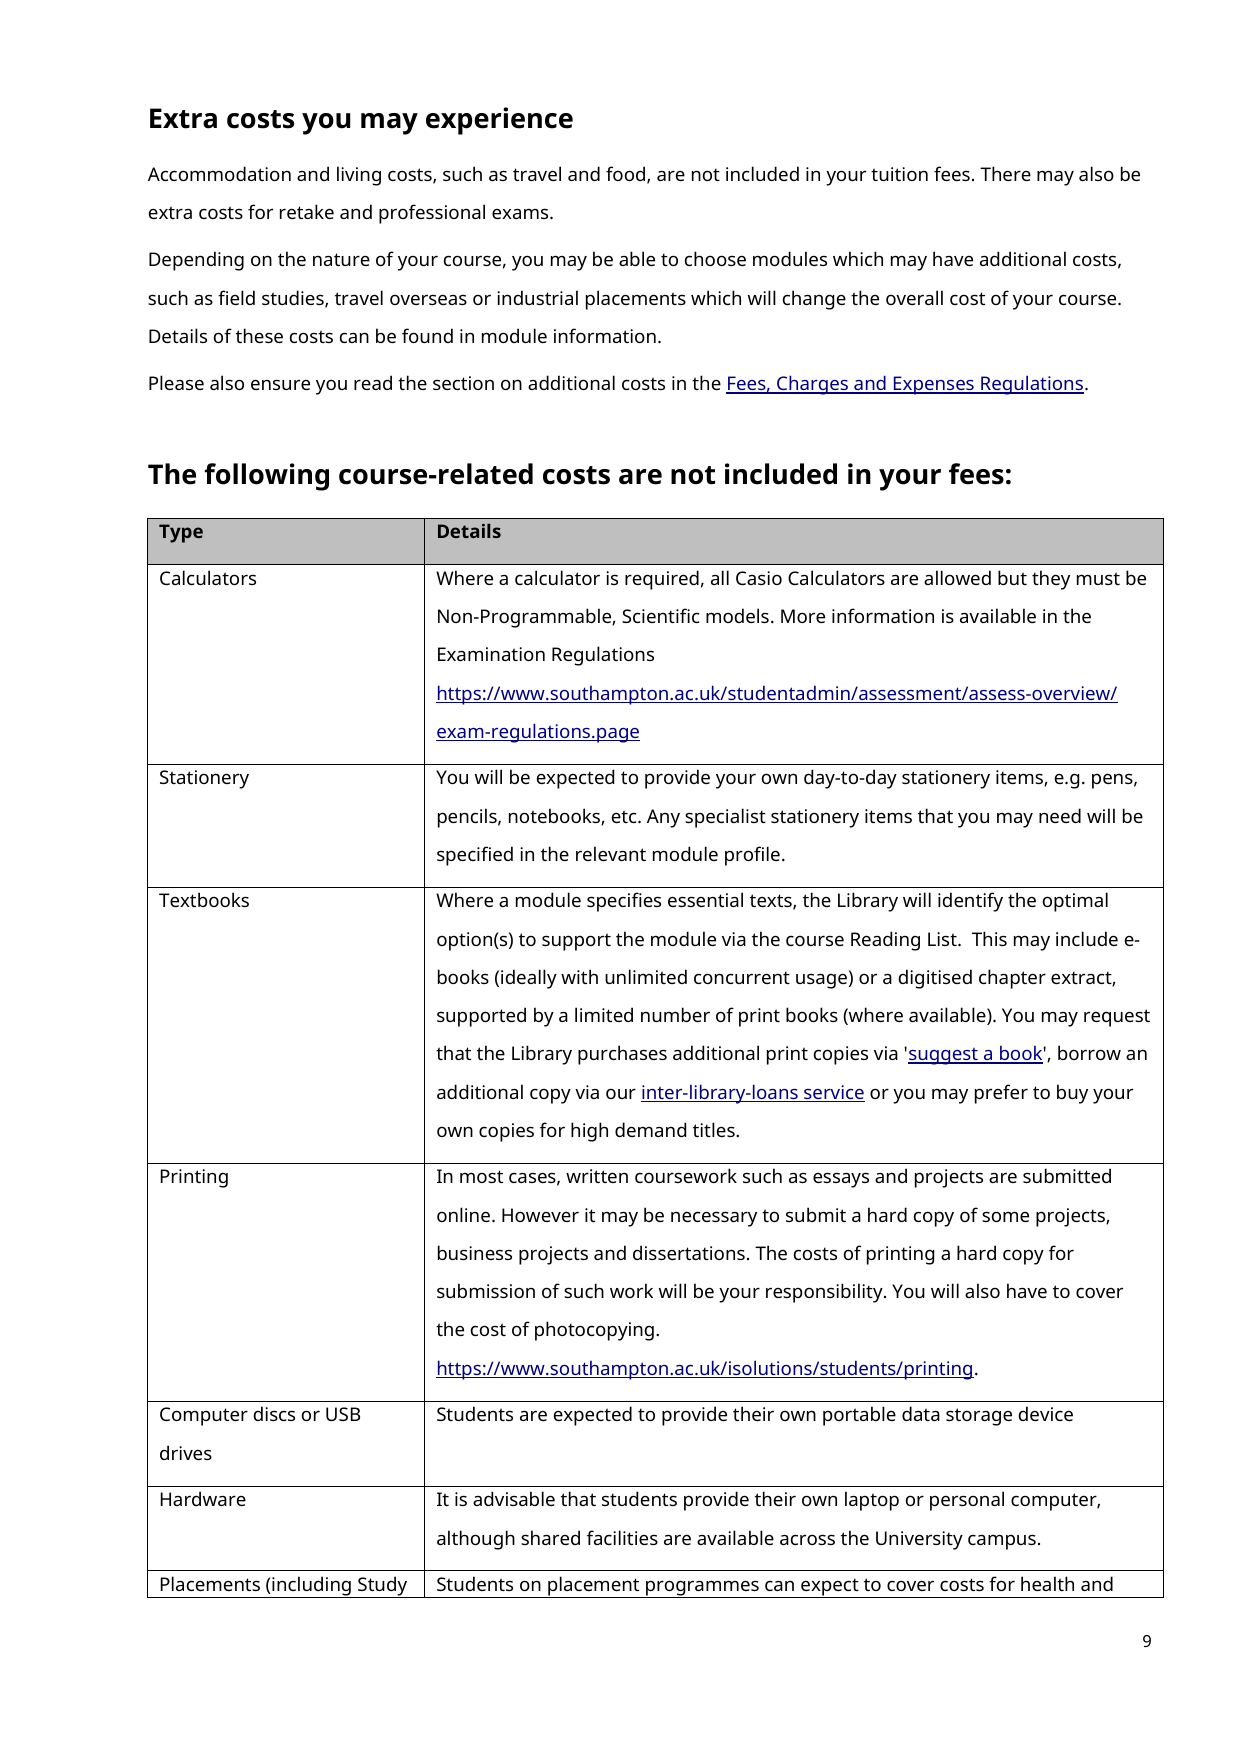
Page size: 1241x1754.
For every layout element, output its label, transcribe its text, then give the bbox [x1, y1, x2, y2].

table_cell Hardware [148, 1487, 424, 1570]
table_cell In most cases, written coursework such as essays and projects are submitted online. However it may be necessary to submit a hard copy of some projects, business projects and dissertations. The costs of printing a hard copy for submission of such work will be your responsibility. You will also have to cover the cost of photocopying. https://www.southampton.ac.uk/isolutions/students/printing. [425, 1164, 1163, 1401]
table_cell Placements (including Study [148, 1571, 424, 1597]
table_cell Where a calculator is required, all Casio Calculators are allowed but they must be Non-Programmable, Scientific models. More information is available in the Examination Regulations https://www.southampton.ac.uk/studentadmin/assessment/assess-overview/exam-regulations.page [425, 565, 1163, 764]
text Please also ensure you read the section on additional costs in the Fees, Charges and Expenses Regulations. [148, 371, 1152, 396]
subtitle The following course-related costs are not included in your fees: [148, 456, 1152, 493]
table_cell Textbooks [148, 888, 424, 1163]
table_cell Students are expected to provide their own portable data storage device [425, 1402, 1163, 1486]
subtitle Extra costs you may experience [148, 99, 1152, 136]
table_cell Where a module specifies essential texts, the Library will identify the optimal option(s) to support the module via the course Reading List. This may include e-books (ideally with unlimited concurrent usage) or a digitised chapter extract, supported by a limited number of print books (where available). You may request that the Library purchases additional print copies via 'suggest a book', borrow an additional copy via our inter-library-loans service or you may prefer to buy your own copies for high demand titles. [425, 888, 1163, 1163]
table_cell Calculators [148, 565, 424, 764]
table_header Type [148, 519, 424, 564]
text Depending on the nature of your course, you may be able to choose modules which may have additional costs, such as field studies, travel overseas or industrial placements which will change the overall cost of your course. Details of these costs can be found in module information. [148, 247, 1152, 349]
text Accommodation and living costs, such as travel and food, are not included in your tuition fees. There may also be extra costs for retake and professional exams. [148, 161, 1152, 224]
table_cell Students on placement programmes can expect to cover costs for health and [425, 1571, 1163, 1597]
table_cell Computer discs or USB drives [148, 1402, 424, 1486]
table_header Details [425, 519, 1163, 564]
table_cell You will be expected to provide your own day-to-day stationery items, e.g. pens, pencils, notebooks, etc. Any specialist stationery items that you may need will be specified in the relevant module profile. [425, 765, 1163, 887]
table_cell Stationery [148, 765, 424, 887]
table_cell It is advisable that students provide their own laptop or personal computer, although shared facilities are available across the University campus. [425, 1487, 1163, 1570]
table_cell Printing [148, 1164, 424, 1401]
